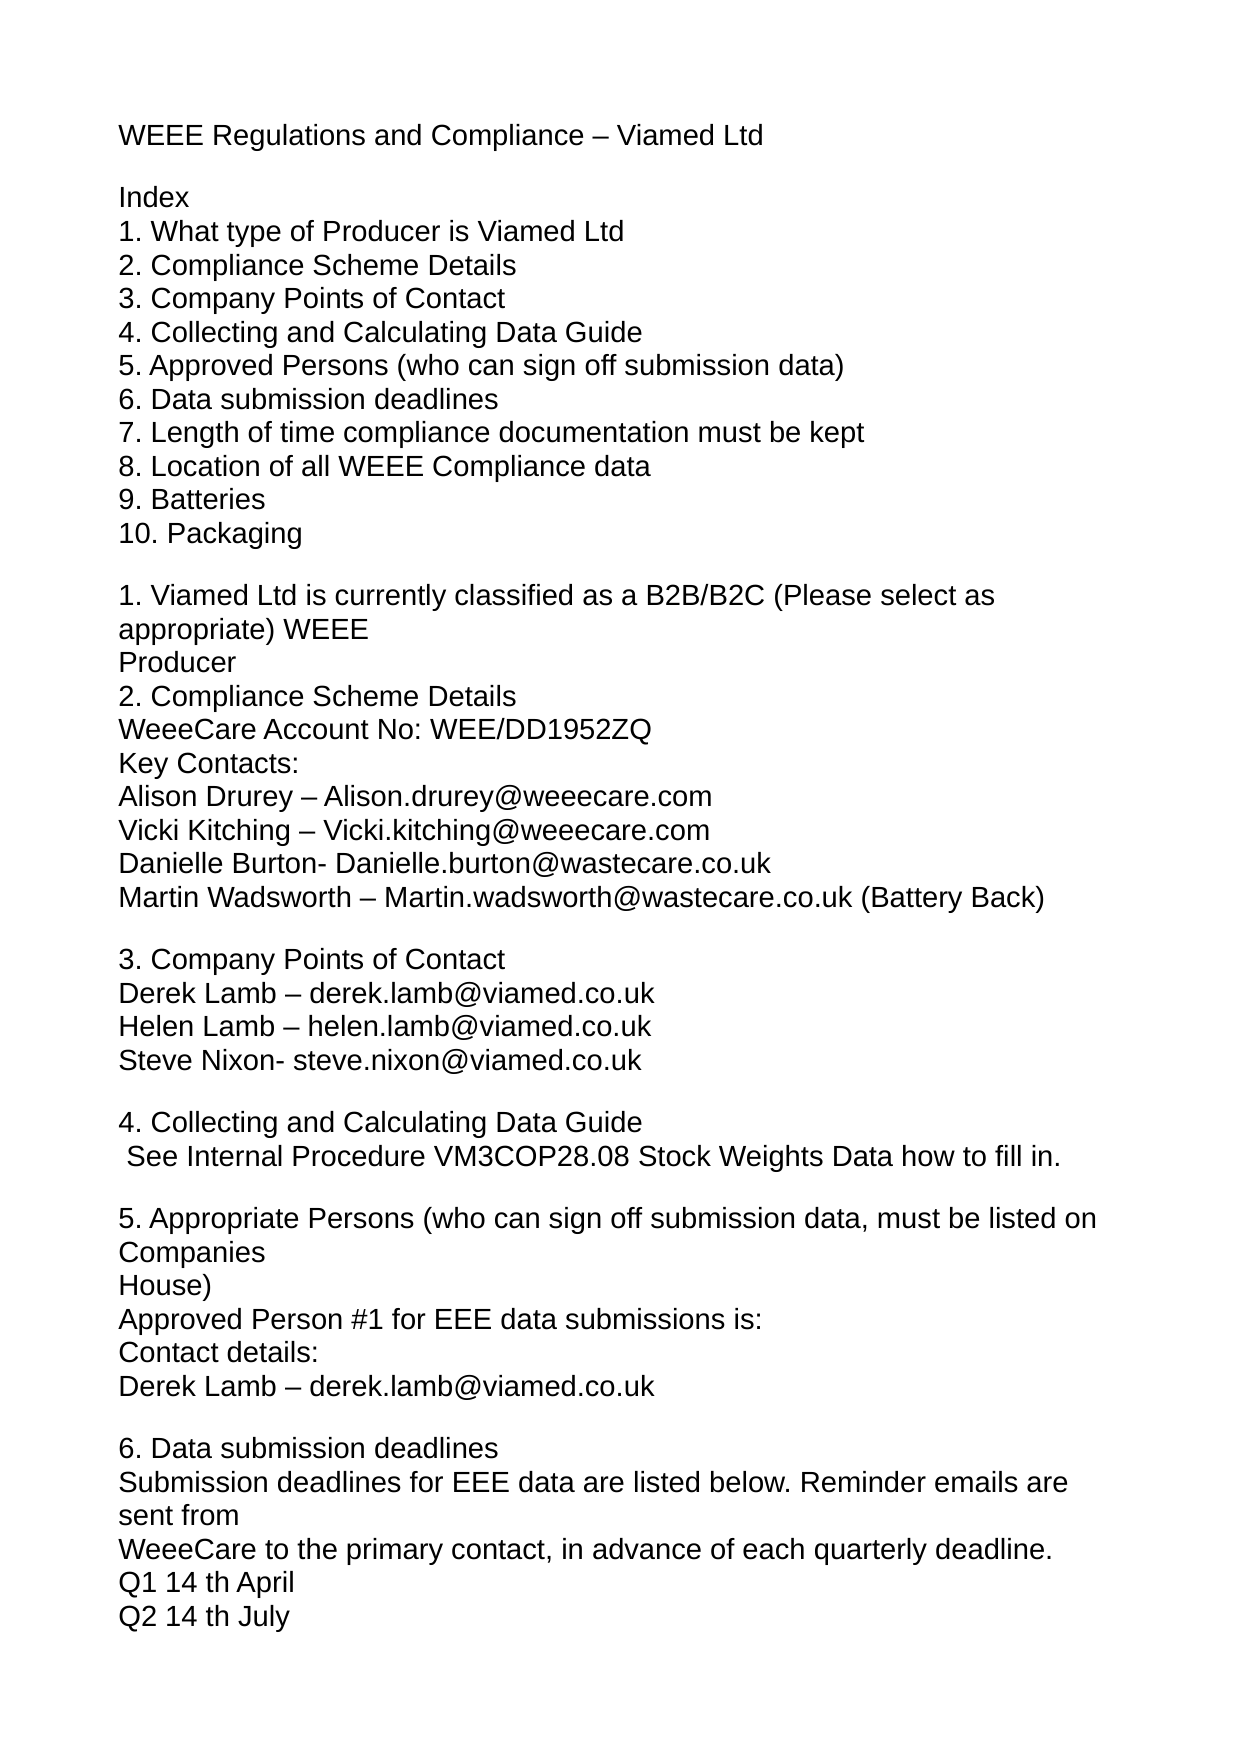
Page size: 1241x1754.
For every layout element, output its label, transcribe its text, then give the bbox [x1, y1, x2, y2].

text 1. Viamed Ltd is currently classified as a B2B/B2C (Please select as appropriate) WEEE [118, 578, 1122, 645]
text 9. Batteries [118, 482, 1122, 516]
text Derek Lamb – derek.lamb@viamed.co.uk [118, 976, 1122, 1009]
text See Internal Procedure VM3COP28.08 Stock Weights Data how to fill in. [118, 1139, 1122, 1172]
text Index [118, 180, 1122, 214]
text Contact details: [118, 1335, 1122, 1369]
text Helen Lamb – helen.lamb@viamed.co.uk [118, 1009, 1122, 1043]
text 6. Data submission deadlines [118, 382, 1122, 415]
text Submission deadlines for EEE data are listed below. Reminder emails are sent from [118, 1464, 1122, 1532]
text Q2 14 th July [118, 1599, 1122, 1632]
text 2. Compliance Scheme Details [118, 247, 1122, 281]
text Vicki Kitching – Vicki.kitching@weeecare.com [118, 813, 1122, 846]
text 6. Data submission deadlines [118, 1431, 1122, 1464]
text Key Contacts: [118, 746, 1122, 779]
text WeeeCare Account No: WEE/DD1952ZQ [118, 712, 1122, 746]
text Steve Nixon- steve.nixon@viamed.co.uk [118, 1043, 1122, 1076]
text 3. Company Points of Contact [118, 942, 1122, 976]
text WEEE Regulations and Compliance – Viamed Ltd [118, 118, 1122, 152]
text 3. Company Points of Contact [118, 281, 1122, 314]
text Q1 14 th April [118, 1565, 1122, 1599]
text Martin Wadsworth – Martin.wadsworth@wastecare.co.uk (Battery Back) [118, 880, 1122, 913]
text House) [118, 1268, 1122, 1302]
text 1. What type of Producer is Viamed Ltd [118, 214, 1122, 247]
text 8. Location of all WEEE Compliance data [118, 449, 1122, 482]
text Derek Lamb – derek.lamb@viamed.co.uk [118, 1369, 1122, 1402]
text Producer [118, 645, 1122, 679]
text 5. Approved Persons (who can sign off submission data) [118, 348, 1122, 382]
text Danielle Burton- Danielle.burton@wastecare.co.uk [118, 846, 1122, 880]
text 4. Collecting and Calculating Data Guide [118, 314, 1122, 348]
text 10. Packaging [118, 516, 1122, 549]
text 5. Appropriate Persons (who can sign off submission data, must be listed on Companies [118, 1201, 1122, 1268]
text Approved Person #1 for EEE data submissions is: [118, 1302, 1122, 1335]
text 2. Compliance Scheme Details [118, 679, 1122, 712]
text WeeeCare to the primary contact, in advance of each quarterly deadline. [118, 1532, 1122, 1565]
text Alison Drurey – Alison.drurey@weeecare.com [118, 779, 1122, 813]
text 4. Collecting and Calculating Data Guide [118, 1105, 1122, 1139]
text 7. Length of time compliance documentation must be kept [118, 415, 1122, 449]
